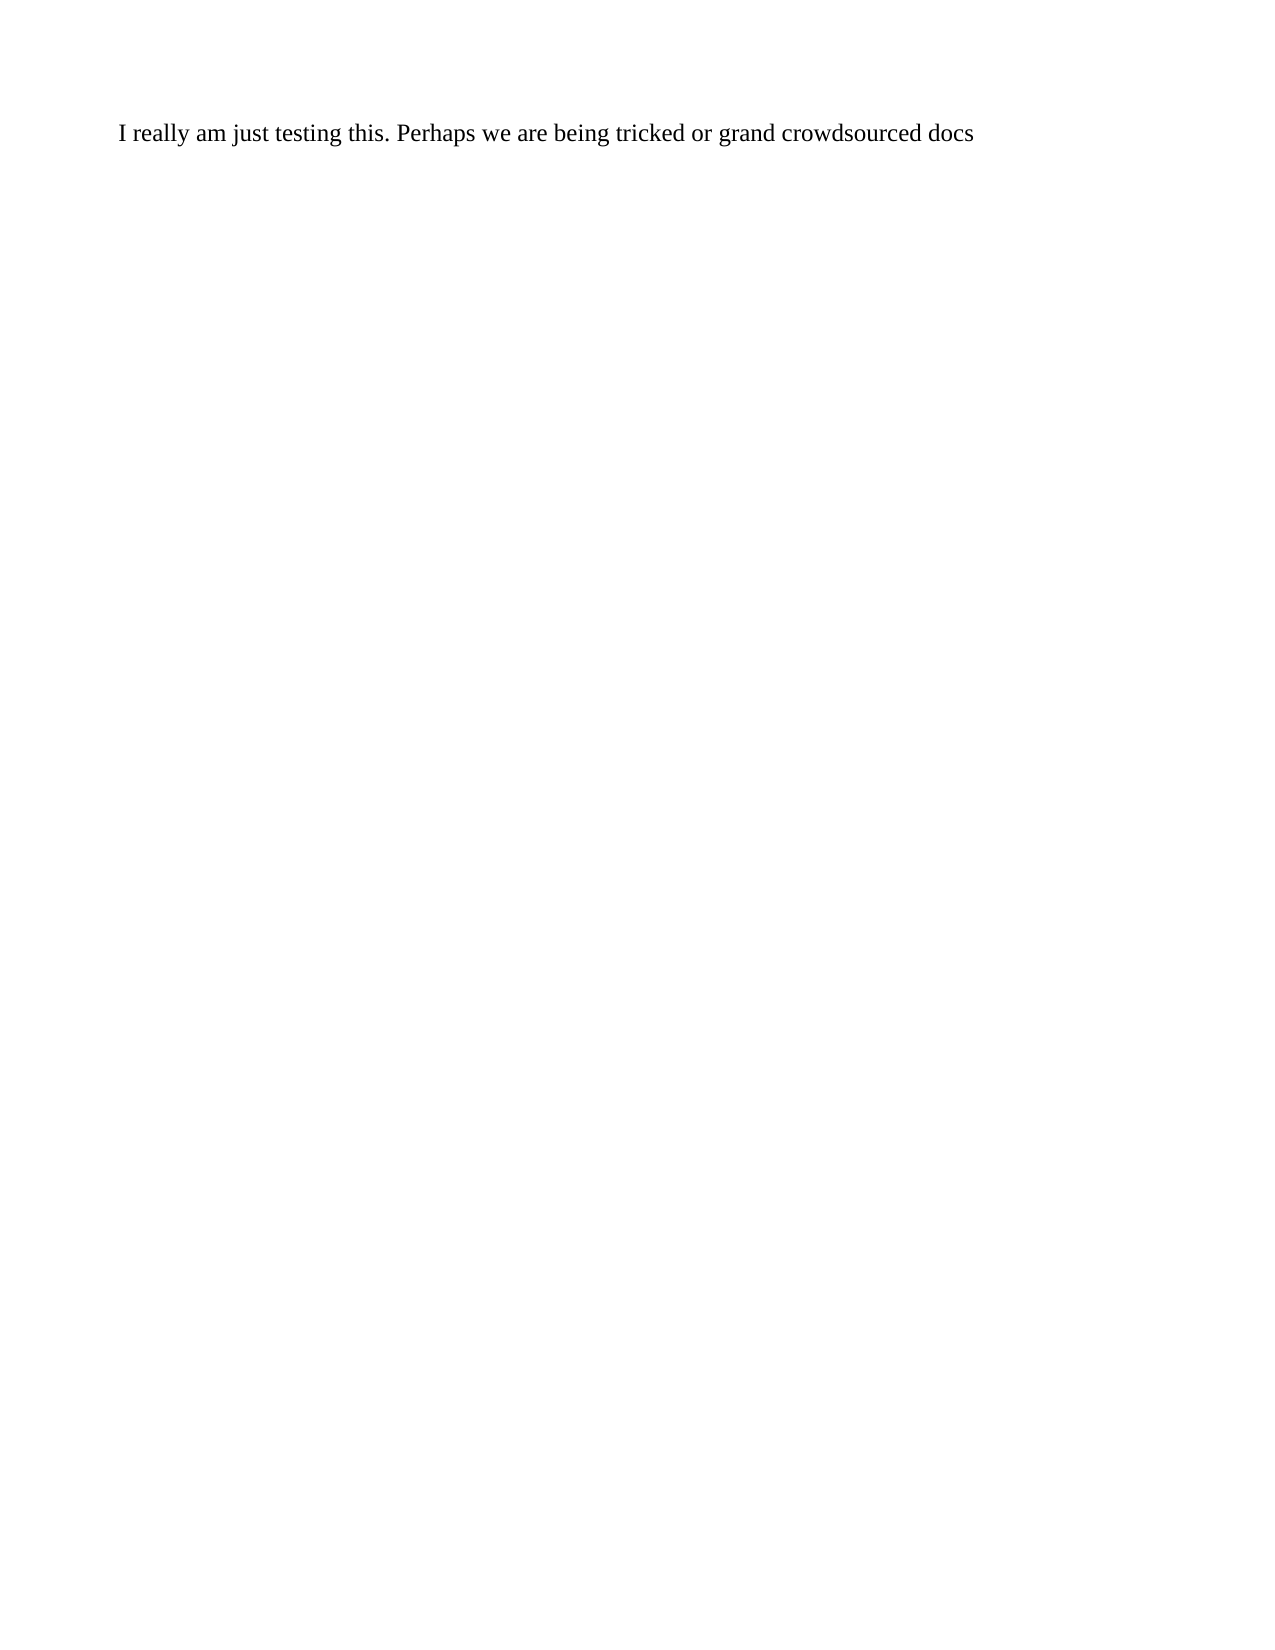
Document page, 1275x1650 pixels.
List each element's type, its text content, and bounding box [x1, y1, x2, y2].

text I really am just testing this. Perhaps we are being tricked or grand crowdsourced docs [118, 118, 1157, 147]
